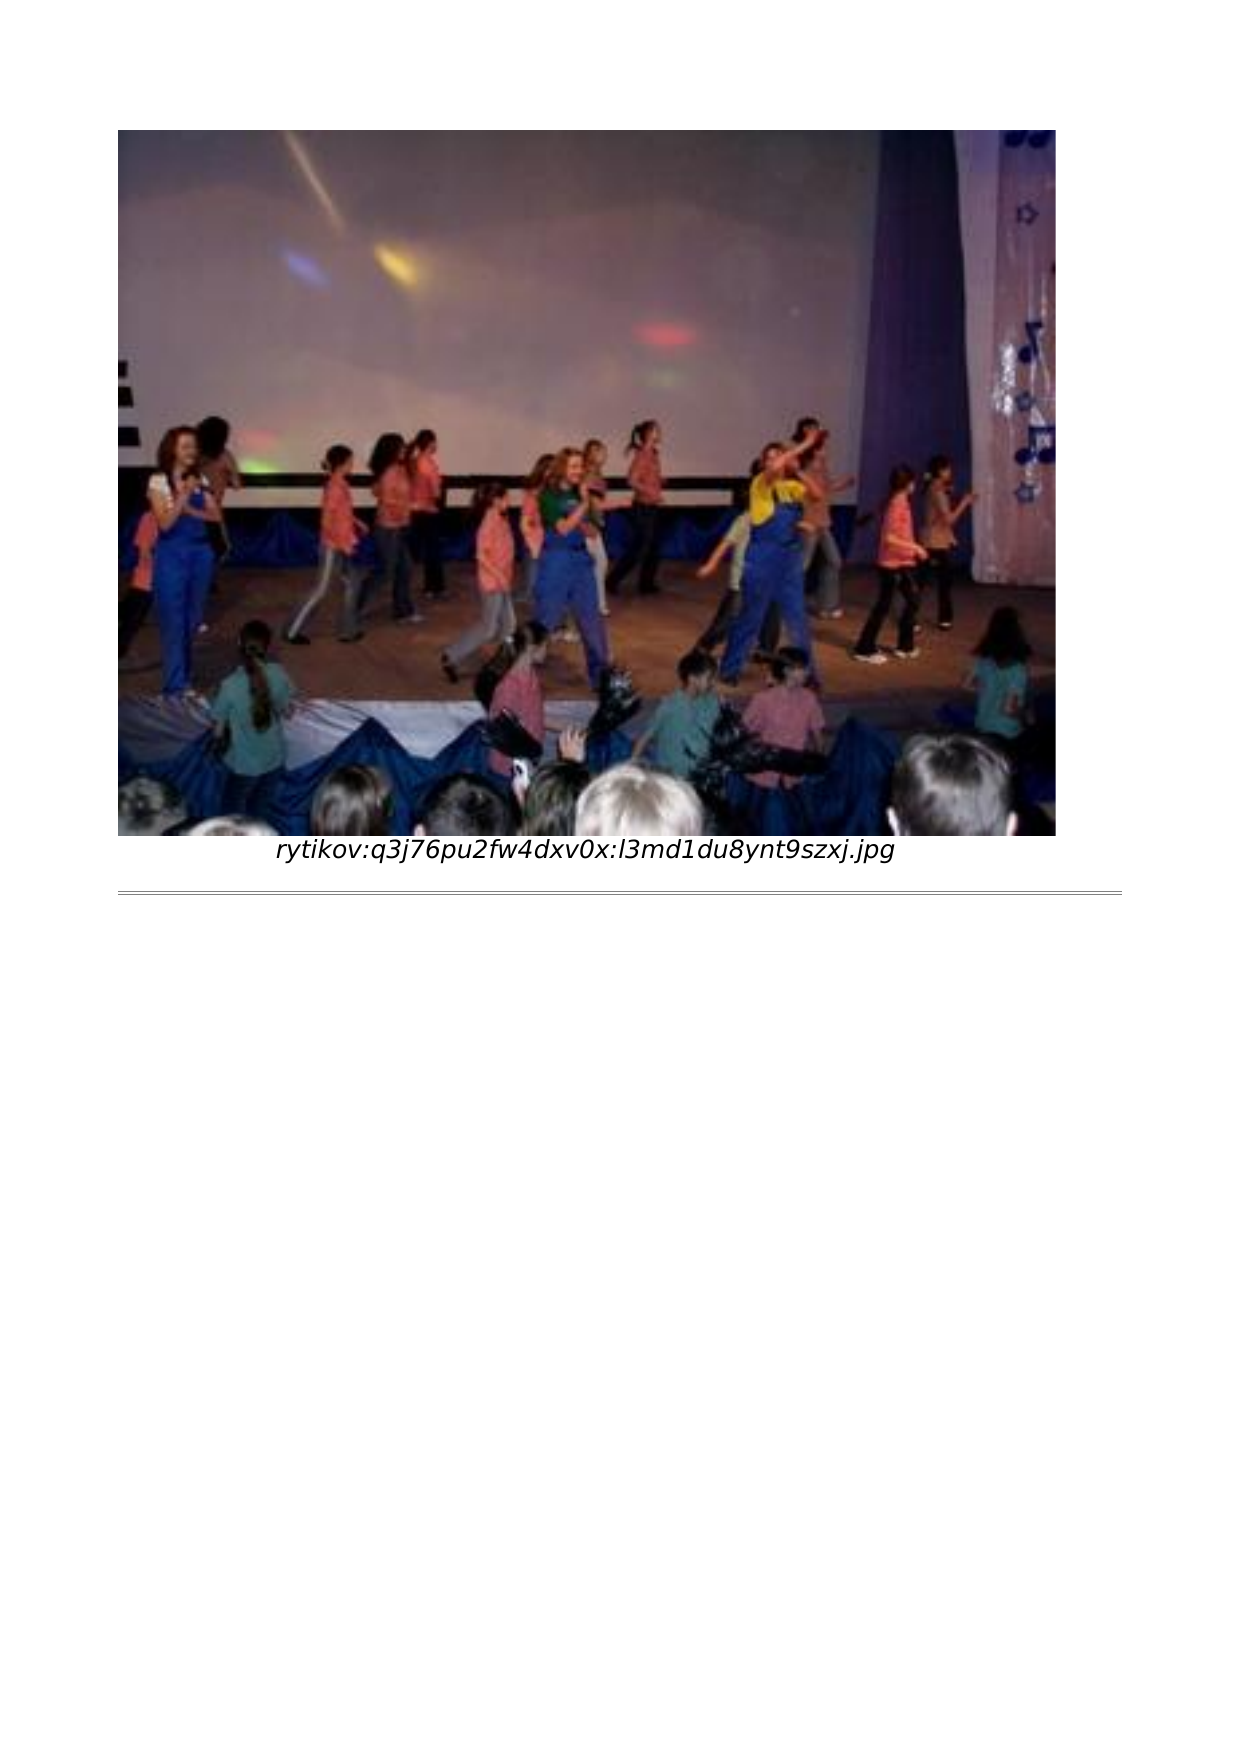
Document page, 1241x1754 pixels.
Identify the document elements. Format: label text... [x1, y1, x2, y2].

picture [118, 130, 1056, 836]
text rytikov:q3j76pu2fw4dxv0x:l3md1du8ynt9szxj.jpg [118, 836, 1056, 864]
